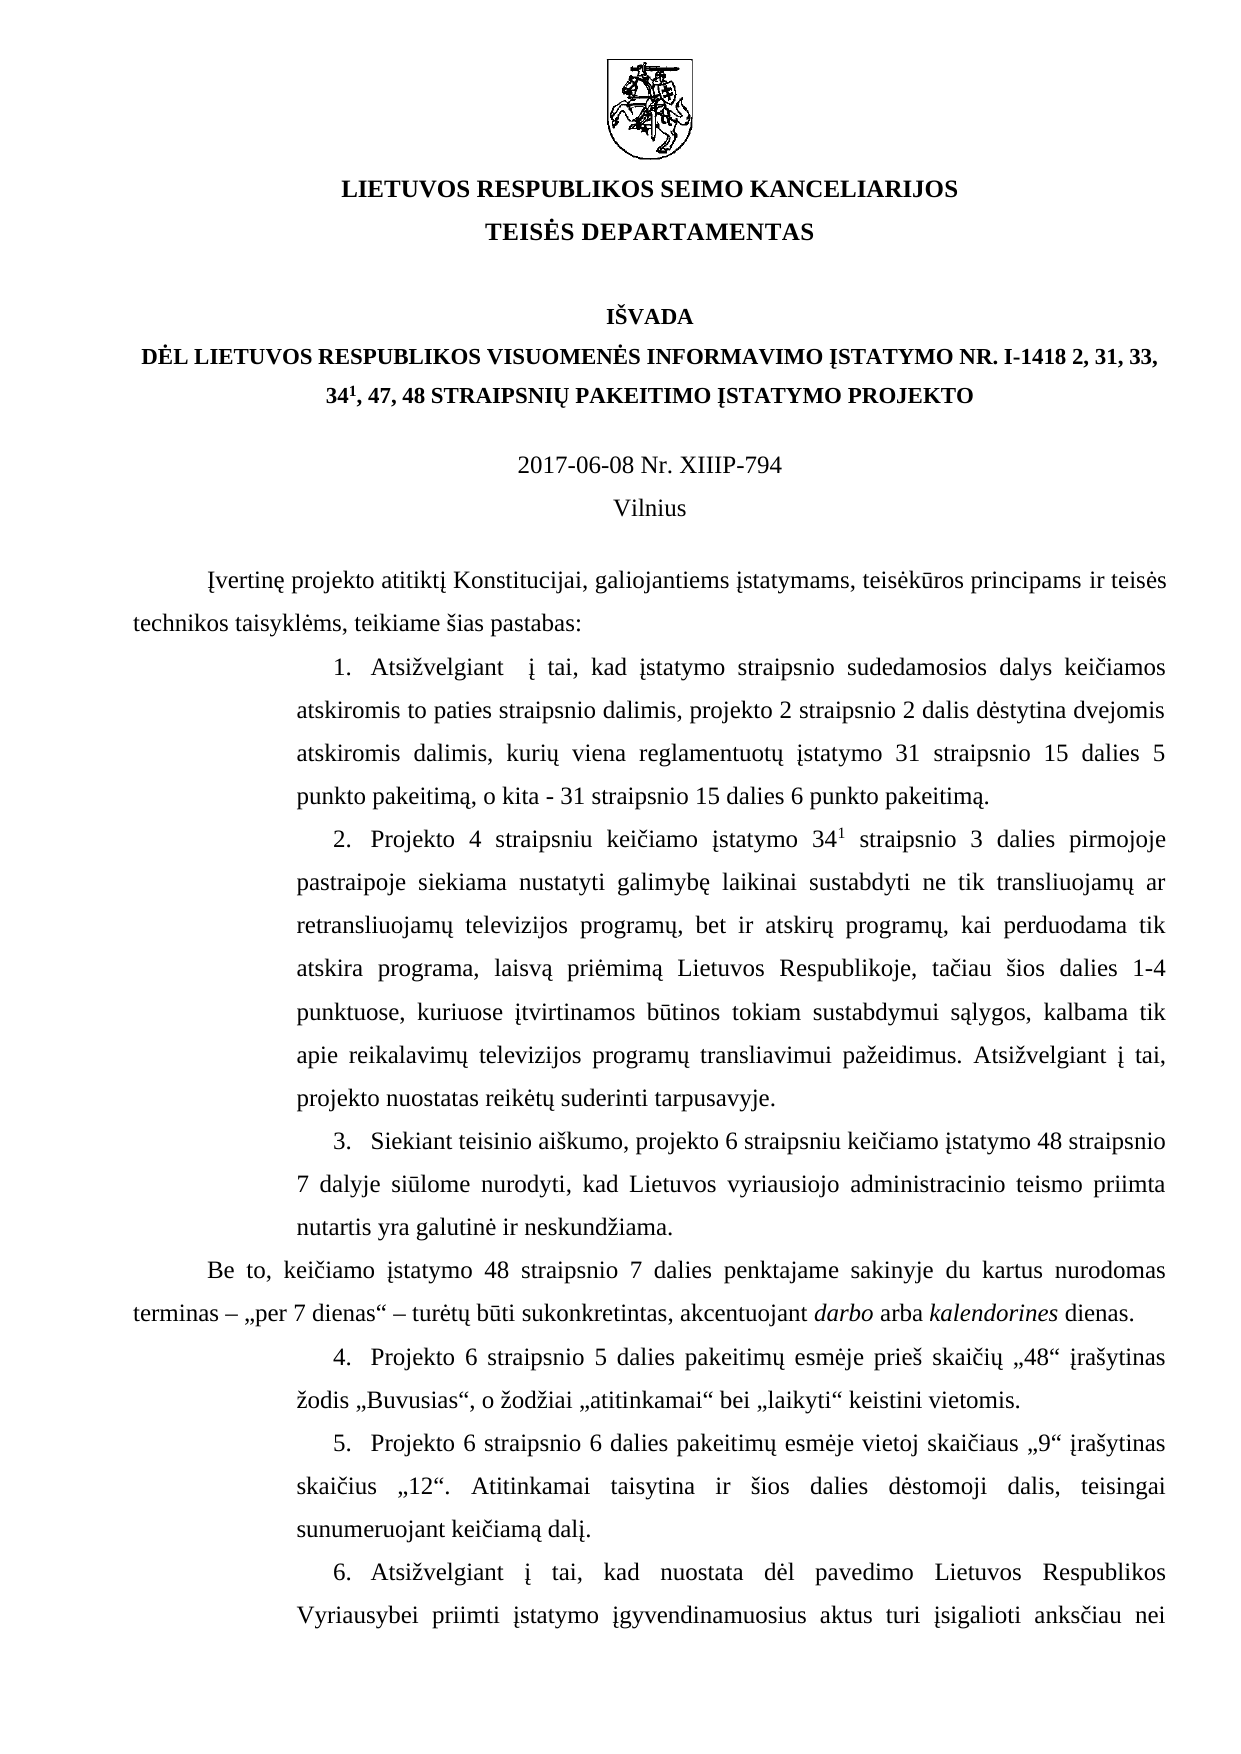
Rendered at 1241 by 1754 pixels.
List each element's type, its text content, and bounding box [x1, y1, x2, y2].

text IŠVADA [133, 303, 1167, 329]
text 2017-06-08 Nr. XIIIP-794 [133, 450, 1167, 479]
list Siekiant teisinio aiškumo, projekto 6 straipsniu keičiamo įstatymo 48 straipsnio 7 dalyje siūlome nurodyti, kad Lietuvos vyriausiojo administracinio teismo priimta nutartis yra galutinė ir neskundžiama. [259, 1126, 1167, 1241]
list Projekto 4 straipsniu keičiamo įstatymo 341 straipsnio 3 dalies pirmojoje pastraipoje siekiama nustatyti galimybę laikinai sustabdyti ne tik transliuojamų ar retransliuojamų televizijos programų, bet ir atskirų programų, kai perduodama tik atskira programa, laisvą priėmimą Lietuvos Respublikoje, tačiau šios dalies 1-4 punktuose, kuriuose įtvirtinamos būtinos tokiam sustabdymui sąlygos, kalbama tik apie reikalavimų televizijos programų transliavimui pažeidimus. Atsižvelgiant į tai, projekto nuostatas reikėtų suderinti tarpusavyje. [259, 824, 1167, 1112]
list Atsižvelgiant į tai, kad įstatymo straipsnio sudedamosios dalys keičiamos atskiromis to paties straipsnio dalimis, projekto 2 straipsnio 2 dalis dėstytina dvejomis atskiromis dalimis, kurių viena reglamentuotų įstatymo 31 straipsnio 15 dalies 5 punkto pakeitimą, o kita - 31 straipsnio 15 dalies 6 punkto pakeitimą. [259, 652, 1167, 810]
text DĖL LIETUVOS RESPUBLIKOS VISUOMENĖS INFORMAVIMO ĮSTATYMO NR. I-1418 2, 31, 33, 341, 47, 48 STRAIPSNIŲ PAKEITIMO ĮSTATYMO PROJEKTO [133, 343, 1167, 408]
text Vilnius [133, 493, 1167, 522]
text Įvertinę projekto atitiktį Konstitucijai, galiojantiems įstatymams, teisėkūros principams ir teisės technikos taisyklėms, teikiame šias pastabas: [133, 565, 1167, 637]
list Atsižvelgiant į tai, kad nuostata dėl pavedimo Lietuvos Respublikos Vyriausybei priimti įstatymo įgyvendinamuosius aktus turi įsigalioti anksčiau nei [259, 1557, 1167, 1629]
list Projekto 6 straipsnio 6 dalies pakeitimų esmėje vietoj skaičiaus „9“ įrašytinas skaičius „12“. Atitinkamai taisytina ir šios dalies dėstomoji dalis, teisingai sunumeruojant keičiamą dalį. [259, 1428, 1167, 1543]
text TEISĖS DEPARTAMENTAS [133, 217, 1167, 246]
list Be to, keičiamo įstatymo 48 straipsnio 7 dalies penktajame sakinyje du kartus nurodomas terminas – „per 7 dienas“ – turėtų būti sukonkretintas, akcentuojant darbo arba kalendorines dienas. [133, 1255, 1167, 1327]
text LIETUVOS RESPUBLIKOS SEIMO KANCELIARIJOS [133, 174, 1167, 203]
list Projekto 6 straipsnio 5 dalies pakeitimų esmėje prieš skaičių „48“ įrašytinas žodis „Buvusias“, o žodžiai „atitinkamai“ bei „laikyti“ keistini vietomis. [259, 1342, 1167, 1413]
